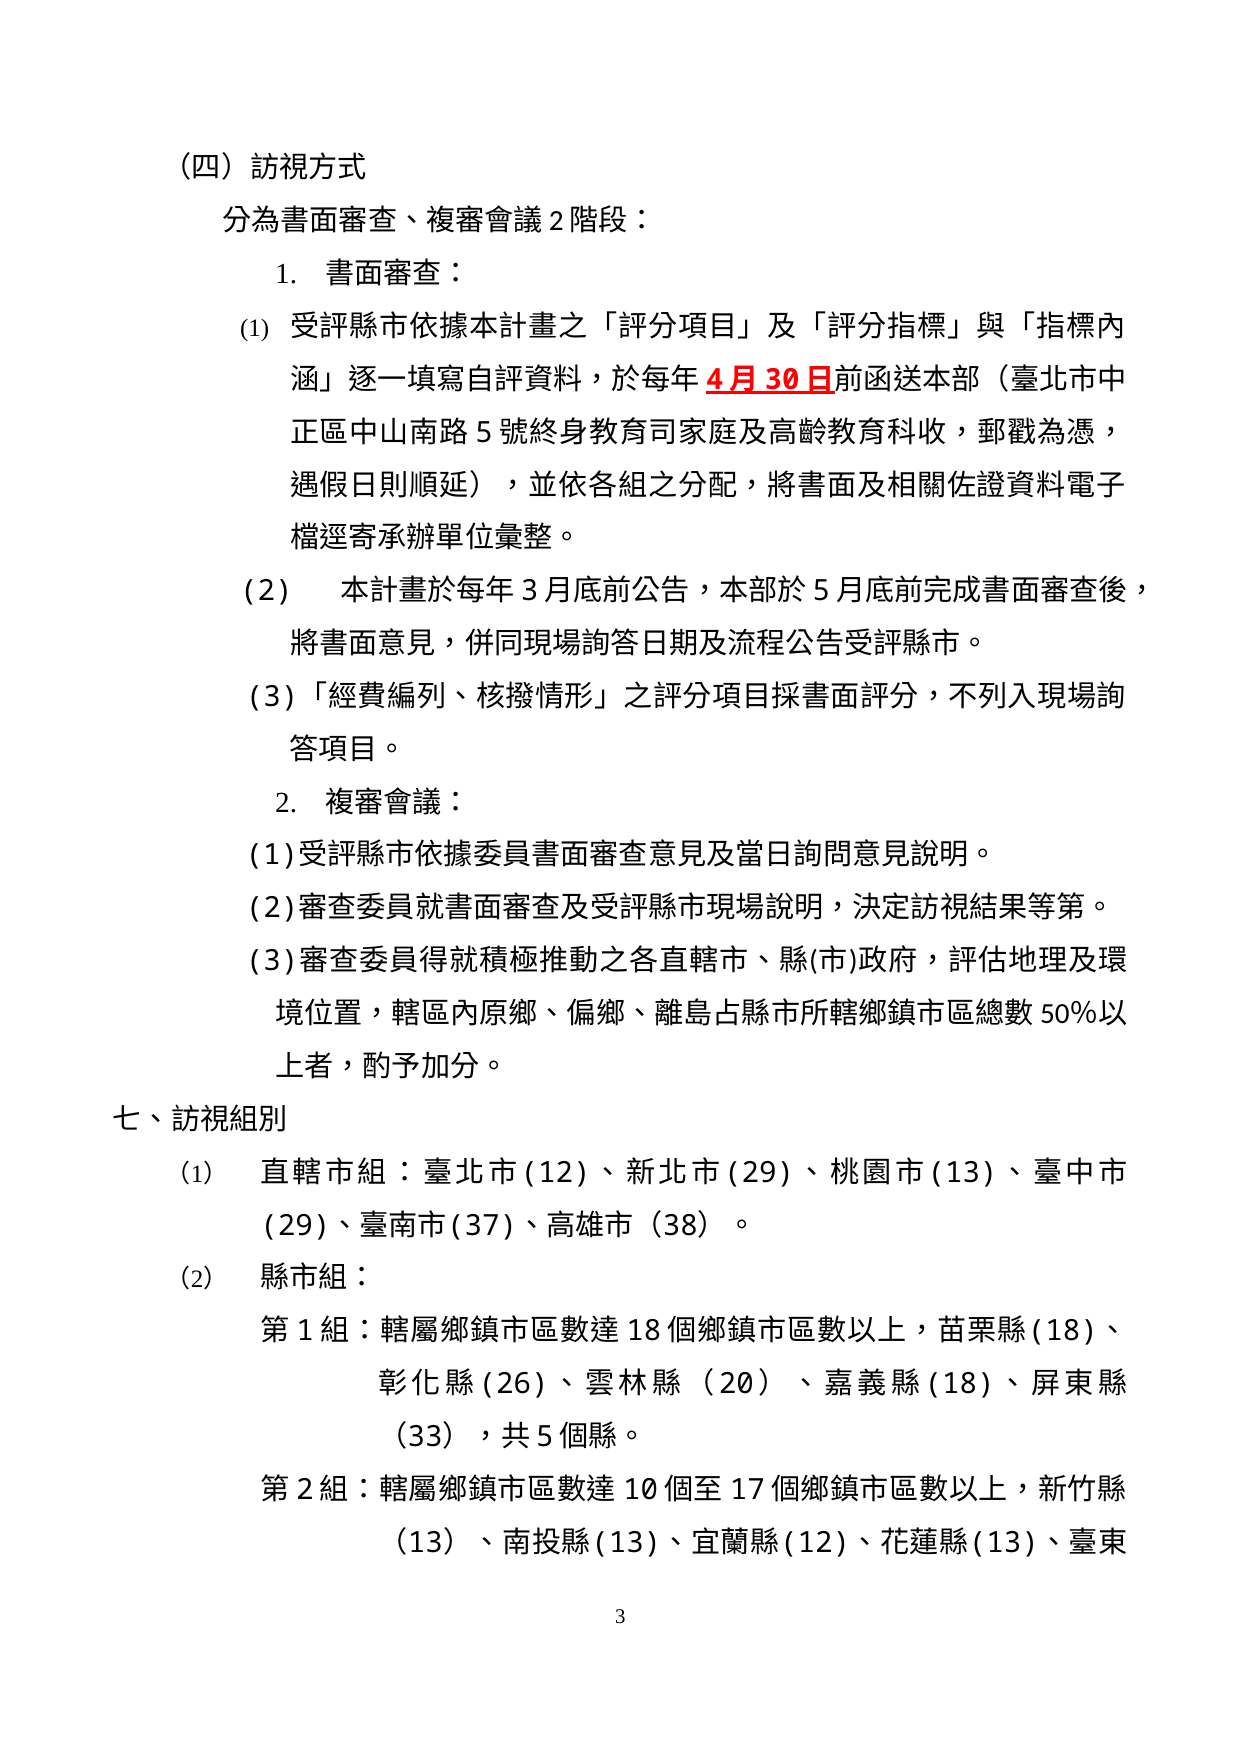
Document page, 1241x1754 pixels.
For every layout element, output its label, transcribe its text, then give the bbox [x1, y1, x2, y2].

text (1)受評縣市依據委員書面審查意見及當日詢問意見說明。 [245, 831, 1128, 873]
text (3)「經費編列、核撥情形」之評分項目採書面評分，不列入現場詢答項目。 [246, 672, 1128, 768]
list 縣市組： [166, 1254, 1128, 1296]
text 分為書面審查、複審會議2階段： [172, 197, 1128, 239]
text （四）訪視方式 [162, 144, 1128, 186]
text (3)審查委員得就積極推動之各直轄市、縣(市)政府，評估地理及環境位置，轄區內原鄉、偏鄉、離島占縣市所轄鄉鎮市區總數50％以上者，酌予加分。 [246, 937, 1128, 1085]
list 本計畫於每年3月底前公告，本部於5月底前完成書面審查後，將書面意見，併同現場詢答日期及流程公告受評縣市。 [240, 567, 1128, 662]
list 書面審查： [275, 249, 1128, 292]
text 七、訪視組別 [112, 1095, 1128, 1138]
list 直轄市組：臺北市(12)、新北市(29)、桃園市(13)、臺中市(29)、臺南市(37)、高雄市（38）。 [166, 1148, 1128, 1243]
text 第1組：轄屬鄉鎮市區數達18個鄉鎮市區數以上，苗栗縣(18)、彰化縣(26)、雲林縣（20）、嘉義縣(18)、屏東縣（33），共5個縣。 [260, 1307, 1128, 1455]
list 受評縣市依據本計畫之「評分項目」及「評分指標」與「指標內涵」逐一填寫自評資料，於每年4月30日前函送本部（臺北市中正區中山南路5號終身教育司家庭及高齡教育科收，郵戳為憑，遇假日則順延），並依各組之分配，將書面及相關佐證資料電子檔逕寄承辦單位彙整。 [240, 302, 1128, 556]
text 第2組：轄屬鄉鎮市區數達10個至17個鄉鎮市區數以上，新竹縣（13）、南投縣(13)、宜蘭縣(12)、花蓮縣(13)、臺東 [260, 1466, 1128, 1561]
text (2)審查委員就書面審查及受評縣市現場說明，決定訪視結果等第。 [246, 884, 1128, 926]
list 複審會議： [275, 778, 1128, 820]
